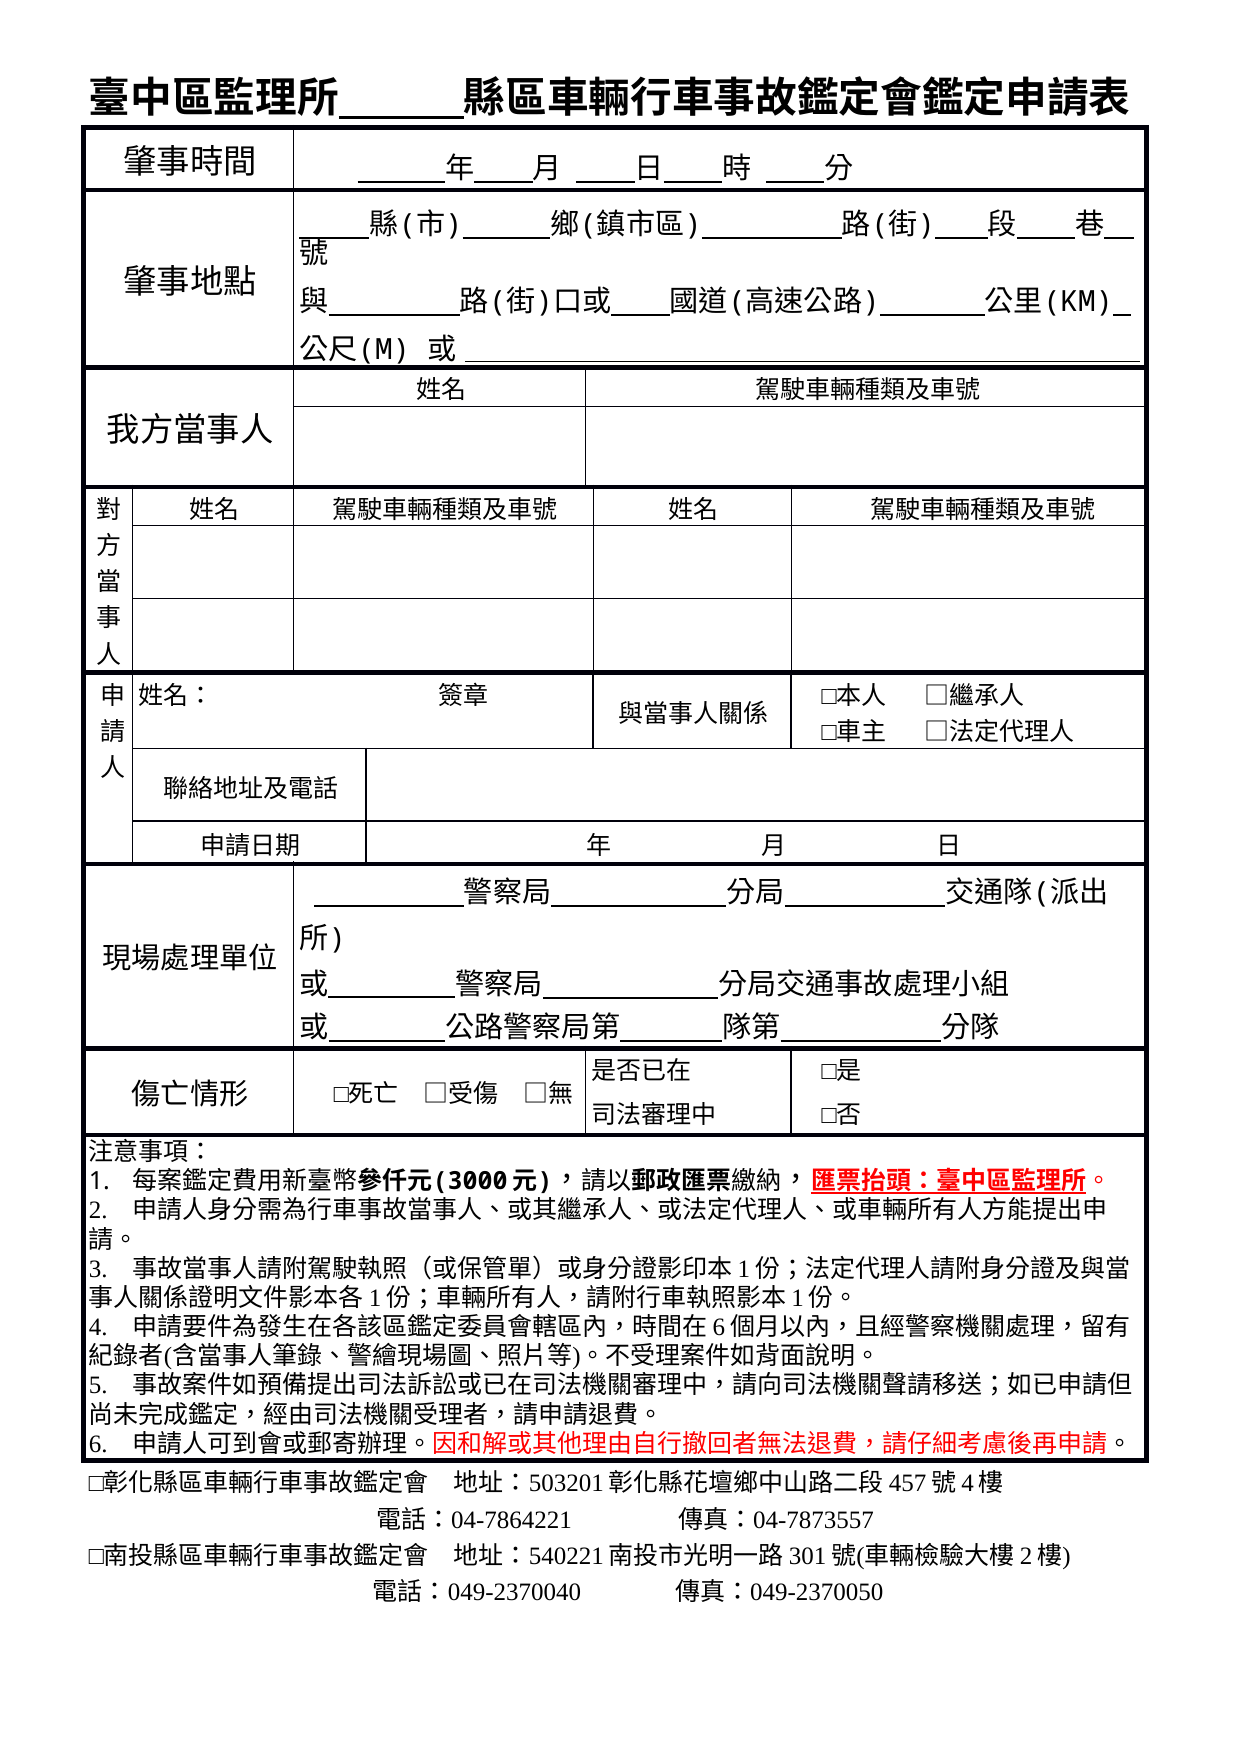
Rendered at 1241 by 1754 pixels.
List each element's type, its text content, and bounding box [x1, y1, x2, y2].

table_cell 申請日期 [133, 822, 365, 861]
table_cell [586, 407, 1144, 484]
table_cell □是 □否 [792, 1051, 1144, 1133]
text 電話：04-7864221 傳真：04-7873557 [89, 1499, 1152, 1535]
table_cell 縣(市) 鄉(鎮市區) 路(街) 段 巷 號 與 路(街)口或 國道(高速公路) 公里(KM) 公尺(M) 或 [294, 192, 1144, 365]
table_cell [133, 599, 293, 670]
table_cell 傷亡情形 [86, 1051, 293, 1133]
table_cell □本人 □繼承人 □車主 □法定代理人 [792, 675, 1144, 748]
table_cell [594, 526, 791, 598]
table_cell 駕駛車輛種類及車號 [294, 489, 593, 525]
table_cell 對方當事人 [86, 489, 132, 670]
table_cell [792, 526, 1144, 598]
table_cell [792, 599, 1144, 670]
text □南投縣區車輛行車事故鑑定會 地址：540221南投市光明一路301號(車輛檢驗大樓2樓) [89, 1535, 1152, 1572]
table_cell 姓名 [294, 370, 585, 406]
table_header 臺中區監理所 縣區車輛行車事故鑑定會鑑定申請表 [84, 65, 1146, 125]
table_cell 肇事地點 [86, 192, 293, 365]
table_cell [294, 526, 593, 598]
table_cell 現場處理單位 [86, 866, 293, 1046]
table_cell 是否已在 司法審理中 [586, 1051, 790, 1133]
table_cell [294, 407, 585, 484]
table_cell 聯絡地址及電話 [133, 749, 365, 820]
table_cell 年 月 日 時 分 [294, 130, 1144, 188]
table_cell 肇事時間 [86, 130, 293, 188]
table_cell 年 月 日 [367, 822, 1144, 861]
table_cell [133, 526, 293, 598]
table_cell 我方當事人 [86, 370, 293, 484]
table_cell 姓名 [133, 489, 293, 525]
table_cell [594, 599, 791, 670]
table_cell 與當事人關係 [594, 675, 790, 748]
table_cell 姓名 [594, 489, 791, 525]
table_cell 申請人 [86, 675, 132, 861]
table_cell 駕駛車輛種類及車號 [792, 489, 1144, 525]
table_cell 姓名： 簽章 [133, 675, 592, 748]
table_cell [367, 749, 1144, 820]
table_cell 駕駛車輛種類及車號 [586, 370, 1144, 406]
table_cell 注意事項： 每案鑑定費用新臺幣參仟元(3000元)，請以郵政匯票繳納，匯票抬頭：臺中區監理所。 申請人身分需為行車事故當事人、或其繼承人、或法定代理人、或車輛所有人方能提出申請。 事故當事人請附駕駛執照（或保管單）或身分證影印本1份；法定代理人請附身分證及與當事人關係證明文件影本各1份；車輛所有人，請附行車執照影本1份。 申請要件為發生在各該區鑑定委員會轄區內，時間在6個月以內，且經警察機關處理，留有紀錄者(含當事人筆錄、警繪現場圖、照片等)。不受理案件如背面說明。 事故案件如預備提出司法訴訟或已在司法機關審理中，請向司法機關聲請移送；如已申請但尚未完成鑑定，經由司法機關受理者，請申請退費。 申請人可到會或郵寄辦理。因和解或其他理由自行撤回者無法退費，請仔細考慮後再申請。 [86, 1137, 1144, 1458]
text □彰化縣區車輛行車事故鑑定會 地址：503201彰化縣花壇鄉中山路二段457號4樓 [89, 1463, 1152, 1499]
text 電話：049-2370040 傳真：049-2370050 [89, 1572, 1152, 1608]
table_cell [294, 599, 593, 670]
table_cell 警察局 分局 交通隊(派出所) 或 警察局 分局交通事故處理小組 或 公路警察局第 隊第 分隊 [294, 866, 1144, 1046]
table_cell □死亡 □受傷 □無 [294, 1051, 585, 1133]
